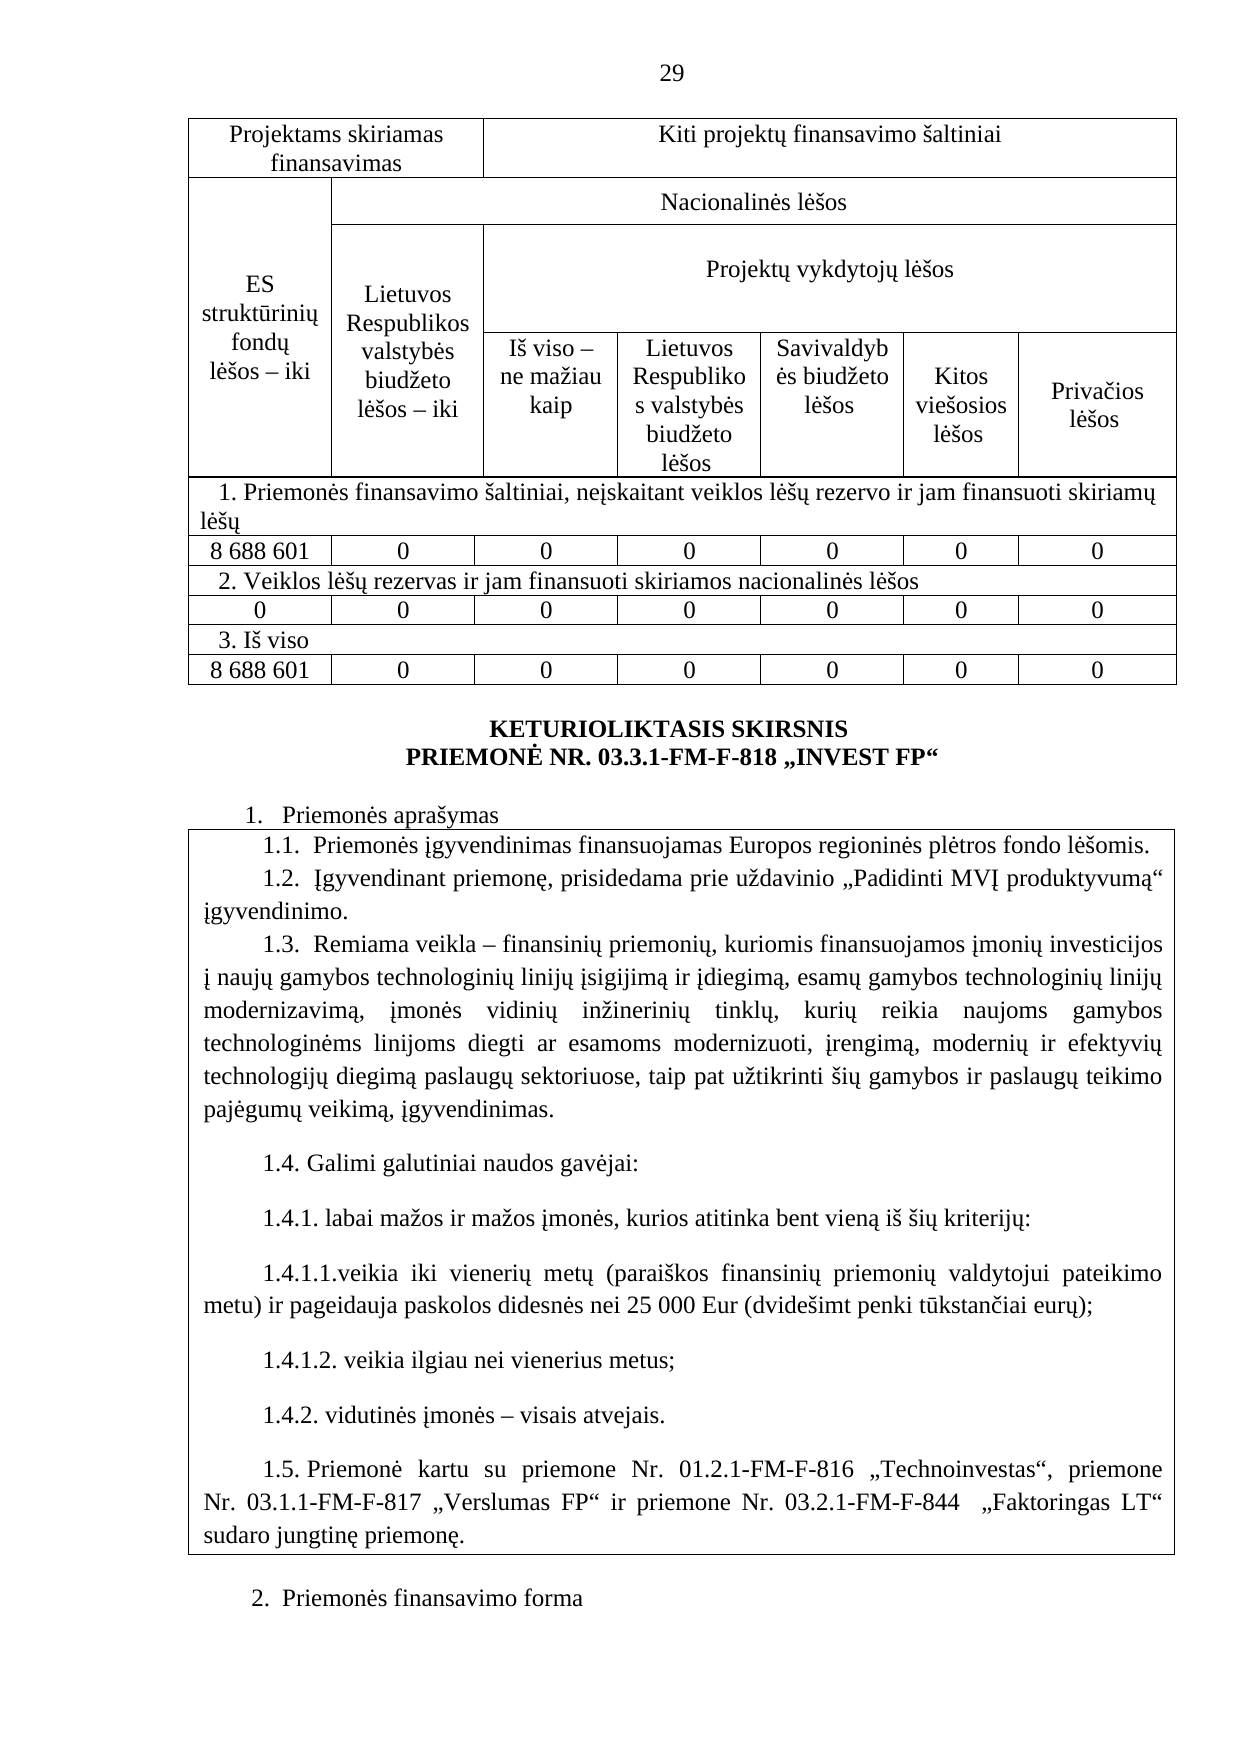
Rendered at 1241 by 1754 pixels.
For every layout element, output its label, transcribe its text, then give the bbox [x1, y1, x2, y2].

table_cell 3. Iš viso [189, 625, 1176, 654]
table_cell 0 [1019, 655, 1176, 684]
table_cell 0 [618, 596, 760, 624]
table_cell 8 688 601 [189, 536, 331, 565]
table_cell 0 [475, 655, 617, 684]
table_cell 0 [332, 536, 474, 565]
table_cell 0 [904, 536, 1018, 565]
text 1. Priemonės aprašymas [244, 800, 1167, 829]
table_cell 1. Priemonės finansavimo šaltiniai, neįskaitant veiklos lėšų rezervo ir jam finansuoti skiriamų lėšų [189, 478, 1176, 535]
table_cell 2. Veiklos lėšų rezervas ir jam finansuoti skiriamos nacionalinės lėšos [189, 566, 1176, 594]
table_header Kiti projektų finansavimo šaltiniai [484, 119, 1176, 177]
table_cell Lietuvos Respublikos valstybės biudžeto lėšos – iki [332, 225, 483, 476]
table_header Projektams skiriamas finansavimas [189, 119, 483, 177]
table_cell 1.3. Remiama veikla – finansinių priemonių, kuriomis finansuojamos įmonių investicijos į naujų gamybos technologinių linijų įsigijimą ir įdiegimą, esamų gamybos technologinių linijų modernizavimą, įmonės vidinių inžinerinių tinklų, kurių reikia naujoms gamybos technologinėms linijoms diegti ar esamoms modernizuoti, įrengimą, modernių ir efektyvių technologijų diegimą paslaugų sektoriuose, taip pat užtikrinti šių gamybos ir paslaugų teikimo pajėgumų veikimą, įgyvendinimas. 1.4. Galimi galutiniai naudos gavėjai: 1.4.1. labai mažos ir mažos įmonės, kurios atitinka bent vieną iš šių kriterijų: 1.4.1.1.veikia iki vienerių metų (paraiškos finansinių priemonių valdytojui pateikimo metu) ir pageidauja paskolos didesnės nei 25 000 Eur (dvidešimt penki tūkstančiai eurų); 1.4.1.2. veikia ilgiau nei vienerius metus; 1.4.2. vidutinės įmonės – visais atvejais. 1.5. Priemonė kartu su priemone Nr. 01.2.1-FM-F-816 „Technoinvestas“, priemone Nr. 03.1.1-FM-F-817 „Verslumas FP“ ir priemone Nr. 03.2.1-FM-F-844 „Faktoringas LT“ sudaro jungtinę priemonę. [189, 929, 1174, 1553]
text 2. Priemonės finansavimo forma [251, 1583, 1167, 1612]
table_header 1.1. Priemonės įgyvendinimas finansuojamas Europos regioninės plėtros fondo lėšomis. [189, 830, 1174, 863]
table_cell 1.2. Įgyvendinant priemonę, prisidedama prie uždavinio „Padidinti MVĮ produktyvumą“ įgyvendinimo. [189, 863, 1174, 929]
table_cell 0 [332, 655, 474, 684]
table_cell 0 [332, 596, 474, 624]
table_cell 0 [475, 536, 617, 565]
table_cell 8 688 601 [189, 655, 331, 684]
table_cell Privačios lėšos [1019, 333, 1176, 476]
table_cell 0 [1019, 536, 1176, 565]
table_cell 0 [904, 596, 1018, 624]
table_cell 0 [189, 596, 331, 624]
table_cell Kitos viešosios lėšos [904, 333, 1018, 476]
table_cell Savivaldybės biudžeto lėšos [761, 333, 903, 476]
table_cell 0 [761, 596, 903, 624]
table_cell 0 [475, 596, 617, 624]
table_cell ES struktūrinių fondų lėšos – iki [189, 178, 331, 476]
table_cell 0 [618, 655, 760, 684]
table_cell 0 [904, 655, 1018, 684]
table_cell Nacionalinės lėšos [332, 178, 1176, 224]
text KETURIOLIKTASIS SKIRSNIS [177, 714, 1167, 742]
table_cell 0 [761, 536, 903, 565]
table_cell Lietuvos Respublikos valstybės biudžeto lėšos [618, 333, 760, 476]
table_cell 0 [761, 655, 903, 684]
table_cell 0 [1019, 596, 1176, 624]
table_cell 0 [618, 536, 760, 565]
table_cell Iš viso – ne mažiau kaip [484, 333, 617, 476]
text PRIEMONĖ NR. 03.3.1-FM-F-818 „Invest FP“ [177, 742, 1167, 771]
table_cell Projektų vykdytojų lėšos [484, 225, 1176, 332]
